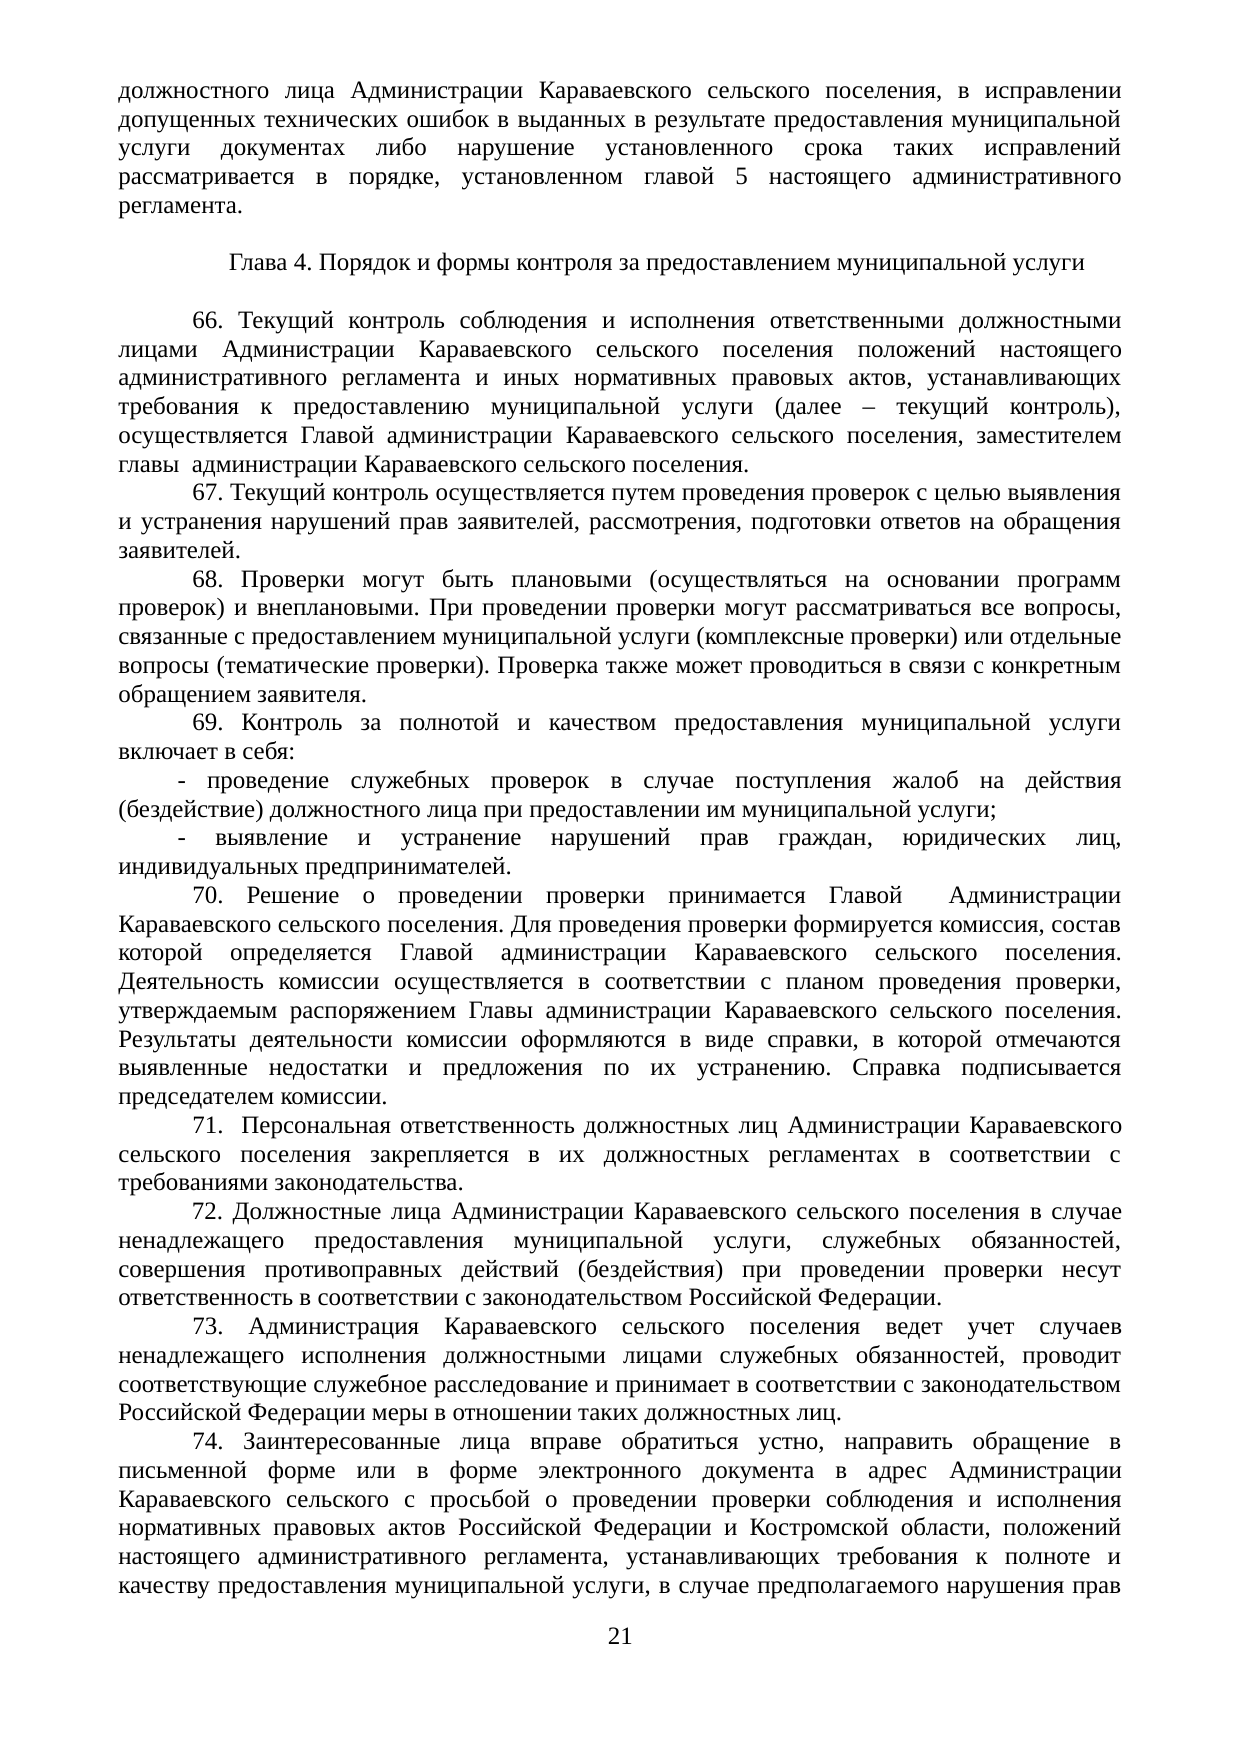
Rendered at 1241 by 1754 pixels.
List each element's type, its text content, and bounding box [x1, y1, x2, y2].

text 71. Персональная ответственность должностных лиц Администрации Караваевского сельского поселения закрепляется в их должностных регламентах в соответствии с требованиями законодательства. [118, 1110, 1122, 1196]
text должностного лица Администрации Караваевского сельского поселения, в исправлении допущенных технических ошибок в выданных в результате предоставления муниципальной услуги документах либо нарушение установленного срока таких исправлений рассматривается в порядке, установленном главой 5 настоящего административного регламента. [118, 75, 1122, 219]
text 72. Должностные лица Администрации Караваевского сельского поселения в случае ненадлежащего предоставления муниципальной услуги, служебных обязанностей, совершения противоправных действий (бездействия) при проведении проверки несут ответственность в соответствии с законодательством Российской Федерации. [118, 1196, 1122, 1311]
text 67. Текущий контроль осуществляется путем проведения проверок с целью выявления и устранения нарушений прав заявителей, рассмотрения, подготовки ответов на обращения заявителей. [118, 477, 1122, 564]
text Глава 4. Порядок и формы контроля за предоставлением муниципальной услуги [118, 247, 1122, 276]
text 69. Контроль за полнотой и качеством предоставления муниципальной услуги включает в себя: [118, 707, 1122, 765]
text 70. Решение о проведении проверки принимается Главой Администрации Караваевского сельского поселения. Для проведения проверки формируется комиссия, состав которой определяется Главой администрации Караваевского сельского поселения. Деятельность комиссии осуществляется в соответствии с планом проведения проверки, утверждаемым распоряжением Главы администрации Караваевского сельского поселения. Результаты деятельности комиссии оформляются в виде справки, в которой отмечаются выявленные недостатки и предложения по их устранению. Справка подписывается председателем комиссии. [118, 880, 1122, 1110]
text 66. Текущий контроль соблюдения и исполнения ответственными должностными лицами Администрации Караваевского сельского поселения положений настоящего административного регламента и иных нормативных правовых актов, устанавливающих требования к предоставлению муниципальной услуги (далее – текущий контроль), осуществляется Главой администрации Караваевского сельского поселения, заместителем главы администрации Караваевского сельского поселения. [118, 305, 1122, 477]
text - выявление и устранение нарушений прав граждан, юридических лиц, индивидуальных предпринимателей. [118, 822, 1122, 880]
text - проведение служебных проверок в случае поступления жалоб на действия (бездействие) должностного лица при предоставлении им муниципальной услуги; [118, 765, 1122, 822]
text 74. Заинтересованные лица вправе обратиться устно, направить обращение в письменной форме или в форме электронного документа в адрес Администрации Караваевского сельского с просьбой о проведении проверки соблюдения и исполнения нормативных правовых актов Российской Федерации и Костромской области, положений настоящего административного регламента, устанавливающих требования к полноте и качеству предоставления муниципальной услуги, в случае предполагаемого нарушения прав [118, 1426, 1122, 1599]
text 73. Администрация Караваевского сельского поселения ведет учет случаев ненадлежащего исполнения должностными лицами служебных обязанностей, проводит соответствующие служебное расследование и принимает в соответствии с законодательством Российской Федерации меры в отношении таких должностных лиц. [118, 1311, 1122, 1426]
text 68. Проверки могут быть плановыми (осуществляться на основании программ проверок) и внеплановыми. При проведении проверки могут рассматриваться все вопросы, связанные с предоставлением муниципальной услуги (комплексные проверки) или отдельные вопросы (тематические проверки). Проверка также может проводиться в связи с конкретным обращением заявителя. [118, 564, 1122, 707]
